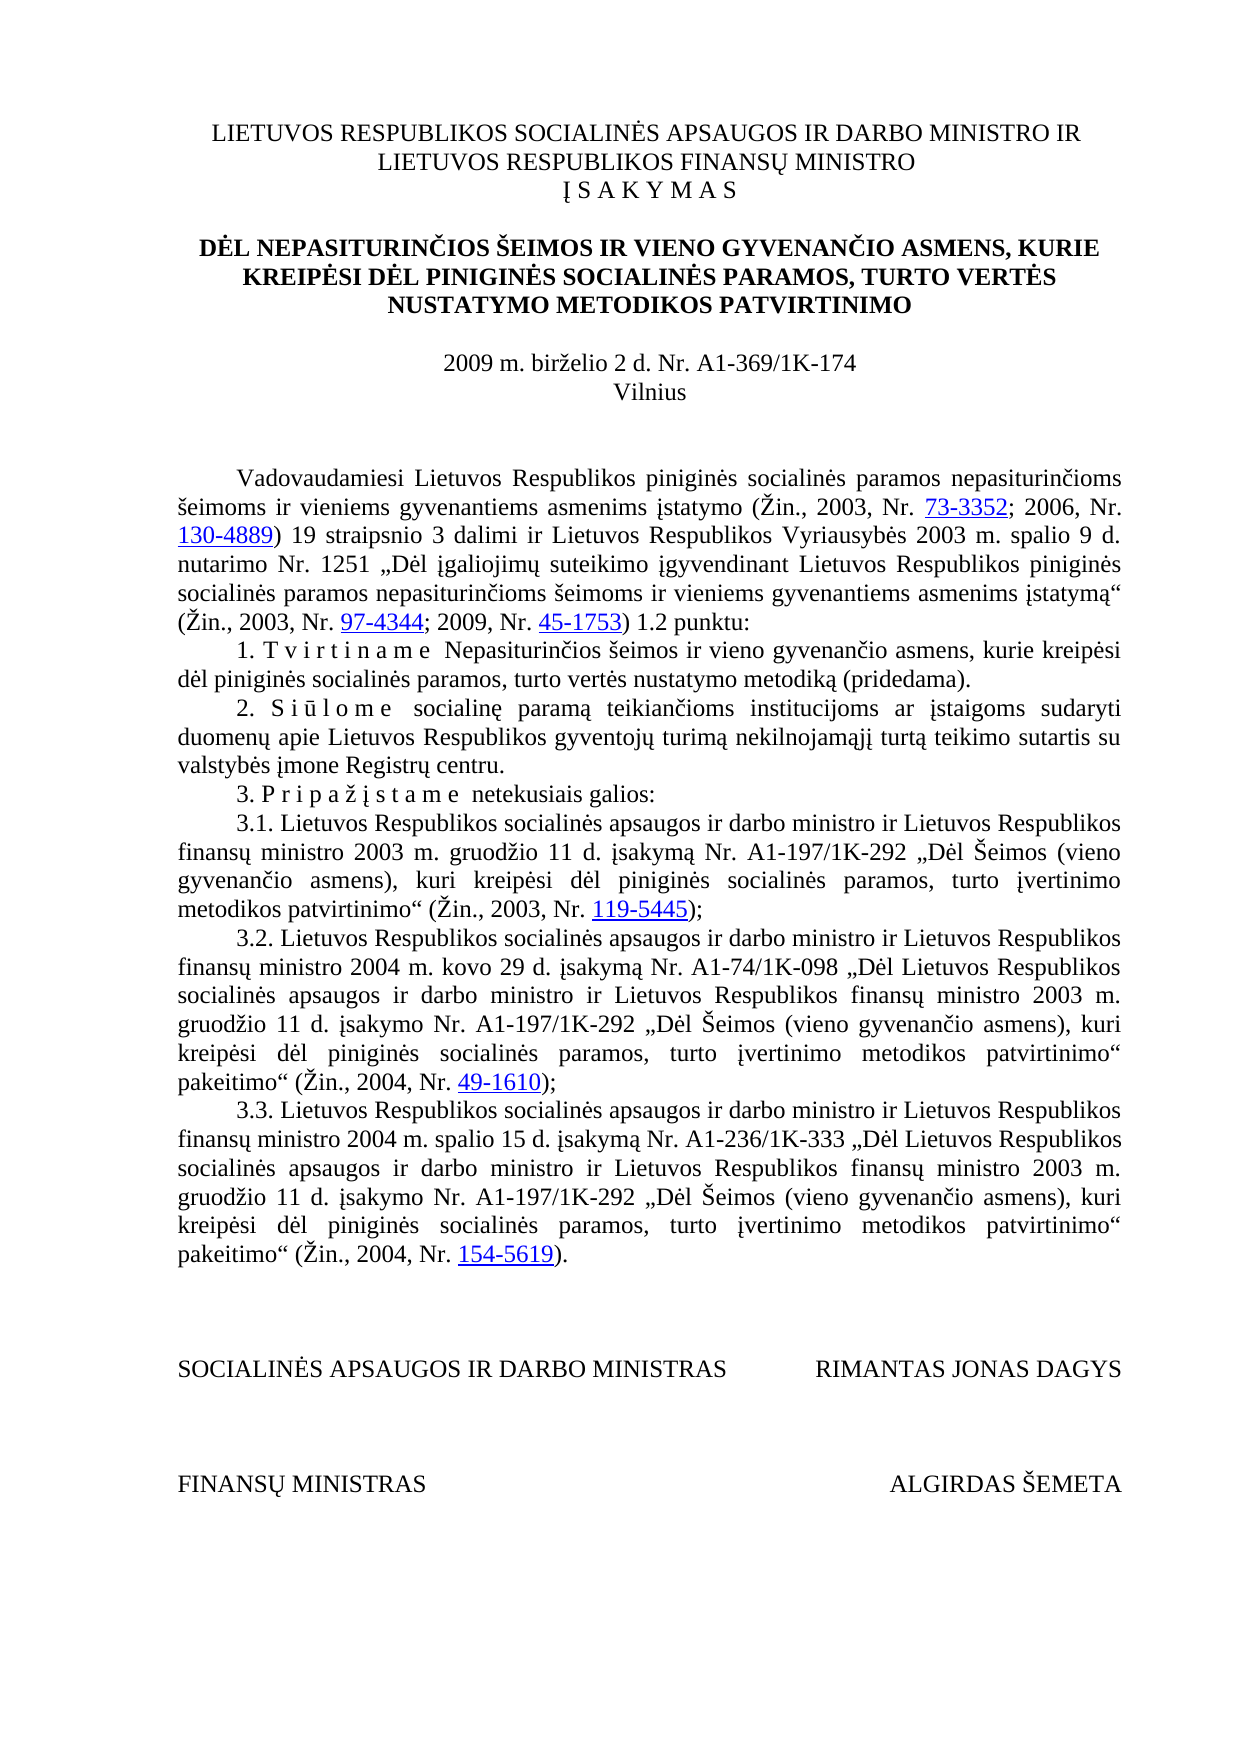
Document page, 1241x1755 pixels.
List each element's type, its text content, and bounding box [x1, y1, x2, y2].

text 3.1. Lietuvos Respublikos socialinės apsaugos ir darbo ministro ir Lietuvos Respublikos finansų ministro 2003 m. gruodžio 11 d. įsakymą Nr. A1-197/1K-292 „Dėl Šeimos (vieno gyvenančio asmens), kuri kreipėsi dėl piniginės socialinės paramos, turto įvertinimo metodikos patvirtinimo“ (Žin., 2003, Nr. 119-5445); [177, 808, 1122, 923]
text 2. Siūlome socialinę paramą teikiančioms institucijoms ar įstaigoms sudaryti duomenų apie Lietuvos Respublikos gyventojų turimą nekilnojamąjį turtą teikimo sutartis su valstybės įmone Registrų centru. [177, 693, 1122, 779]
text Vadovaudamiesi Lietuvos Respublikos piniginės socialinės paramos nepasiturinčioms šeimoms ir vieniems gyvenantiems asmenims įstatymo (Žin., 2003, Nr. 73-3352; 2006, Nr. 130-4889) 19 straipsnio 3 dalimi ir Lietuvos Respublikos Vyriausybės 2003 m. spalio 9 d. nutarimo Nr. 1251 „Dėl įgaliojimų suteikimo įgyvendinant Lietuvos Respublikos piniginės socialinės paramos nepasiturinčioms šeimoms ir vieniems gyvenantiems asmenims įstatymą“ (Žin., 2003, Nr. 97-4344; 2009, Nr. 45-1753) 1.2 punktu: [177, 463, 1122, 636]
text FINANSŲ MINISTRAS ALGIRDAS ŠEMETA [177, 1469, 1122, 1498]
text LIETUVOS RESPUBLIKOS FINANSŲ MINISTRO [177, 147, 1122, 176]
text SOCIALINĖS APSAUGOS IR DARBO MINISTRAS RIMANTAS JONAS DAGYS [177, 1354, 1122, 1383]
text 3.2. Lietuvos Respublikos socialinės apsaugos ir darbo ministro ir Lietuvos Respublikos finansų ministro 2004 m. kovo 29 d. įsakymą Nr. A1-74/1K-098 „Dėl Lietuvos Respublikos socialinės apsaugos ir darbo ministro ir Lietuvos Respublikos finansų ministro 2003 m. gruodžio 11 d. įsakymo Nr. A1-197/1K-292 „Dėl Šeimos (vieno gyvenančio asmens), kuri kreipėsi dėl piniginės socialinės paramos, turto įvertinimo metodikos patvirtinimo“ pakeitimo“ (Žin., 2004, Nr. 49-1610); [177, 923, 1122, 1096]
text 3.3. Lietuvos Respublikos socialinės apsaugos ir darbo ministro ir Lietuvos Respublikos finansų ministro 2004 m. spalio 15 d. įsakymą Nr. A1-236/1K-333 „Dėl Lietuvos Respublikos socialinės apsaugos ir darbo ministro ir Lietuvos Respublikos finansų ministro 2003 m. gruodžio 11 d. įsakymo Nr. A1-197/1K-292 „Dėl Šeimos (vieno gyvenančio asmens), kuri kreipėsi dėl piniginės socialinės paramos, turto įvertinimo metodikos patvirtinimo“ pakeitimo“ (Žin., 2004, Nr. 154-5619). [177, 1096, 1122, 1268]
text LIETUVOS RESPUBLIKOS SOCIALINĖS APSAUGOS IR DARBO MINISTRO IR [177, 118, 1122, 147]
text ĮSAKYMAS [177, 176, 1122, 204]
text 3. Pripažįstame netekusiais galios: [177, 779, 1122, 808]
text 2009 m. birželio 2 d. Nr. A1-369/1K-174 [177, 348, 1122, 377]
text DĖL NEPASITURINČIOS ŠEIMOS IR VIENO GYVENANČIO ASMENS, KURIE KREIPĖSI DĖL PINIGINĖS SOCIALINĖS PARAMOS, TURTO VERTĖS NUSTATYMO METODIKOS PATVIRTINIMO [177, 233, 1122, 319]
text 1. Tvirtiname Nepasiturinčios šeimos ir vieno gyvenančio asmens, kurie kreipėsi dėl piniginės socialinės paramos, turto vertės nustatymo metodiką (pridedama). [177, 636, 1122, 693]
text Vilnius [177, 377, 1122, 406]
